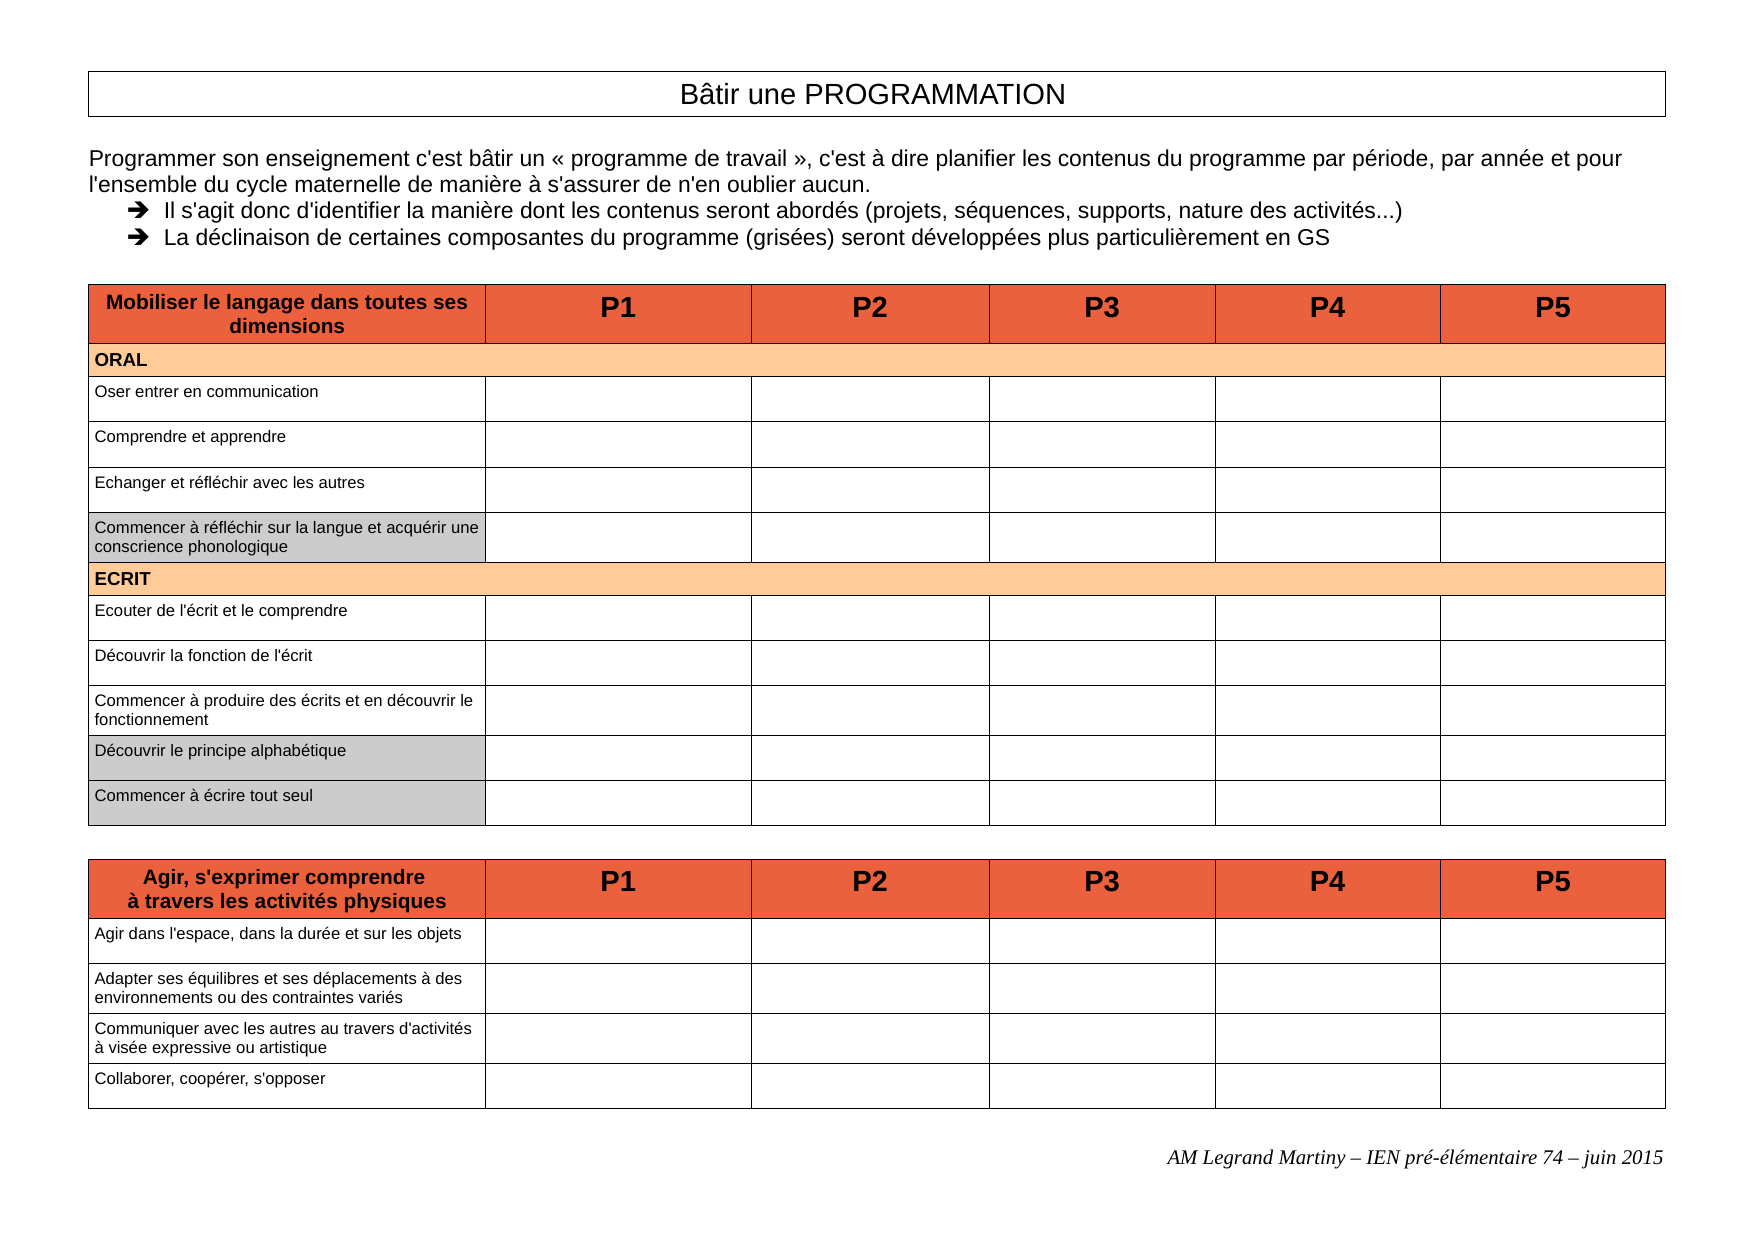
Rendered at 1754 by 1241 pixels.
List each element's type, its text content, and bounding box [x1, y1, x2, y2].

table_cell [486, 641, 751, 685]
table_cell [752, 919, 989, 963]
table_cell [1216, 781, 1440, 825]
table_cell [1441, 1014, 1665, 1063]
table_cell Echanger et réfléchir avec les autres [89, 468, 485, 512]
table_cell [752, 377, 989, 421]
table_cell [752, 422, 989, 467]
table_cell [1441, 964, 1665, 1013]
table_cell [990, 377, 1215, 421]
table_cell [990, 781, 1215, 825]
table_cell [752, 736, 989, 780]
table_cell [486, 781, 751, 825]
table_cell [752, 513, 989, 562]
table_cell [486, 1014, 751, 1063]
table_cell [1216, 641, 1440, 685]
table_cell [1216, 377, 1440, 421]
table_cell [990, 919, 1215, 963]
table_cell [752, 964, 989, 1013]
table_cell [486, 1064, 751, 1108]
table_cell [990, 964, 1215, 1013]
table_cell Commencer à produire des écrits et en découvrir le fonctionnement [89, 686, 485, 735]
table_cell [752, 1014, 989, 1063]
table_cell [1216, 596, 1440, 640]
table_cell Communiquer avec les autres au travers d'activités à visée expressive ou artistique [89, 1014, 485, 1063]
table_cell [1216, 919, 1440, 963]
table_cell Commencer à réfléchir sur la langue et acquérir une conscrience phonologique [89, 513, 485, 562]
table_header P4 [1216, 860, 1440, 918]
table_header P2 [752, 285, 989, 343]
table_cell [1441, 513, 1665, 562]
table_cell Oser entrer en communication [89, 377, 485, 421]
table_cell [1441, 781, 1665, 825]
table_cell [1216, 686, 1440, 735]
table_cell [990, 736, 1215, 780]
table_cell Adapter ses équilibres et ses déplacements à des environnements ou des contraintes variés [89, 964, 485, 1013]
table_cell [486, 686, 751, 735]
table_cell ECRIT [89, 563, 1665, 595]
table_cell [486, 919, 751, 963]
table_cell [486, 964, 751, 1013]
table_cell [1441, 468, 1665, 512]
list Il s'agit donc d'identifier la manière dont les contenus seront abordés (projets, séquences, supports, nature des activités...) [126, 197, 1665, 224]
table_cell [990, 641, 1215, 685]
table_cell [1216, 736, 1440, 780]
table_cell [752, 468, 989, 512]
table_cell [1441, 686, 1665, 735]
table_header P3 [990, 860, 1215, 918]
table_cell [1216, 422, 1440, 467]
table_cell Découvrir le principe alphabétique [89, 736, 485, 780]
table_cell [752, 1064, 989, 1108]
table_cell [990, 422, 1215, 467]
table_cell [486, 468, 751, 512]
table_header Agir, s'exprimer comprendre à travers les activités physiques [89, 860, 485, 918]
table_cell [990, 686, 1215, 735]
table_cell [486, 736, 751, 780]
table_cell [1216, 964, 1440, 1013]
table_cell Ecouter de l'écrit et le comprendre [89, 596, 485, 640]
table_cell [1441, 1064, 1665, 1108]
table_cell [752, 686, 989, 735]
table_cell [486, 513, 751, 562]
table_header P4 [1216, 285, 1440, 343]
table_cell [1441, 736, 1665, 780]
table_header P1 [486, 285, 751, 343]
table_cell [752, 641, 989, 685]
table_cell [1216, 468, 1440, 512]
table_cell [1441, 641, 1665, 685]
table_header P5 [1441, 285, 1665, 343]
table_cell Découvrir la fonction de l'écrit [89, 641, 485, 685]
table_cell [486, 596, 751, 640]
table_header P3 [990, 285, 1215, 343]
table_header P1 [486, 860, 751, 918]
table_cell [752, 596, 989, 640]
list La déclinaison de certaines composantes du programme (grisées) seront développées plus particulièrement en GS [126, 224, 1665, 250]
table_cell [1441, 377, 1665, 421]
table_cell [1216, 513, 1440, 562]
table_cell [1216, 1064, 1440, 1108]
table_cell Comprendre et apprendre [89, 422, 485, 467]
text Programmer son enseignement c'est bâtir un « programme de travail », c'est à dire planifier les contenus du programme par période, par année et pour l'ensemble du cycle maternelle de manière à s'assurer de n'en oublier aucun. [88, 145, 1665, 197]
table_cell Commencer à écrire tout seul [89, 781, 485, 825]
table_cell Collaborer, coopérer, s'opposer [89, 1064, 485, 1108]
table_cell ORAL [89, 344, 1665, 376]
table_cell [1216, 1014, 1440, 1063]
table_cell [990, 596, 1215, 640]
table_cell [1441, 422, 1665, 467]
table_cell Agir dans l'espace, dans la durée et sur les objets [89, 919, 485, 963]
table_header Bâtir une PROGRAMMATION [89, 72, 1665, 116]
table_header P2 [752, 860, 989, 918]
table_cell [990, 1064, 1215, 1108]
table_cell [990, 513, 1215, 562]
table_cell [486, 422, 751, 467]
table_cell [1441, 596, 1665, 640]
table_header P5 [1441, 860, 1665, 918]
table_header Mobiliser le langage dans toutes ses dimensions [89, 285, 485, 343]
table_cell [1441, 919, 1665, 963]
table_cell [990, 468, 1215, 512]
table_cell [752, 781, 989, 825]
table_cell [486, 377, 751, 421]
table_cell [990, 1014, 1215, 1063]
